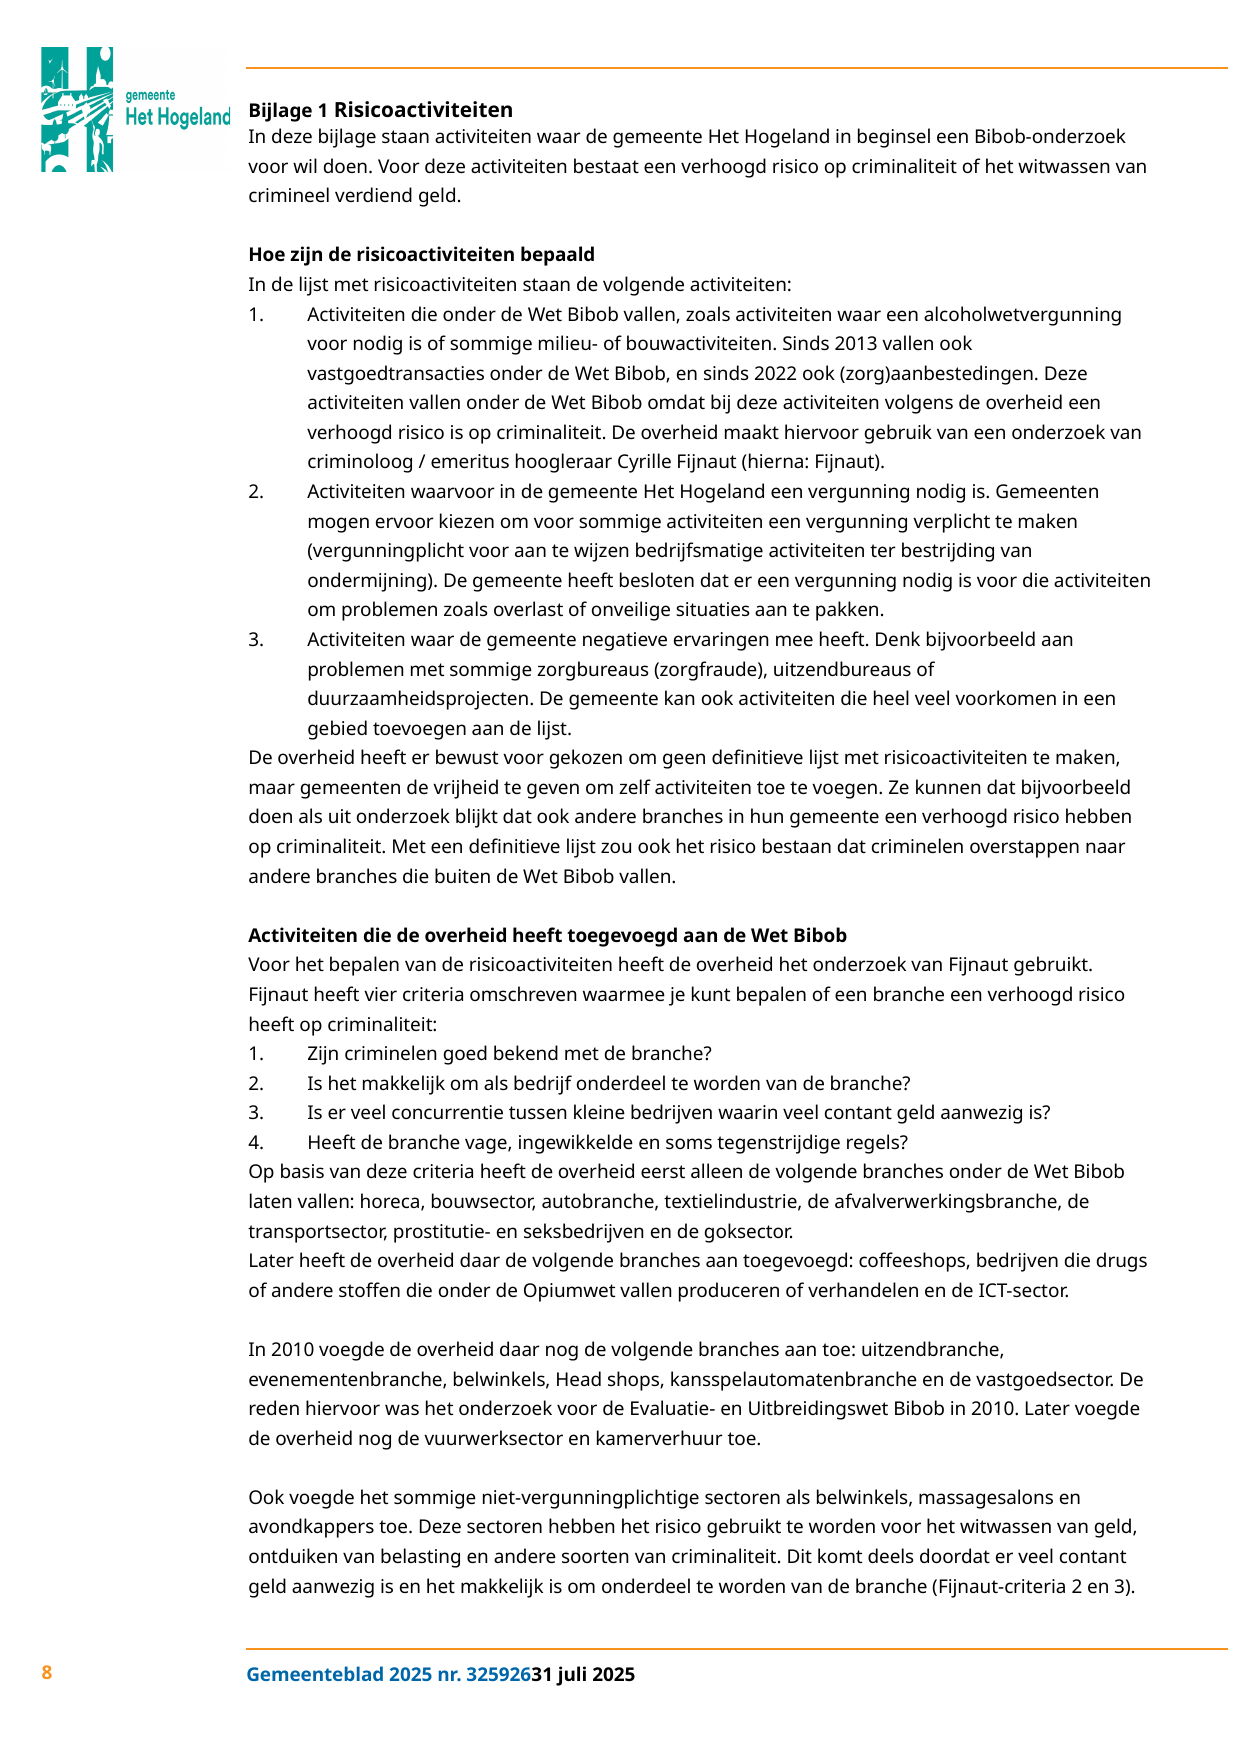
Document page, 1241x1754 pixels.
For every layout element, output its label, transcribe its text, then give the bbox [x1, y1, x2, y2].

text In 2010 voegde de overheid daar nog de volgende branches aan toe: uitzendbranche, evenementenbranche, belwinkels, Head shops, kansspelautomatenbranche en de vastgoedsector. De reden hiervoor was het onderzoek voor de Evaluatie- en Uitbreidingswet Bibob in 2010. Later voegde de overheid nog de vuurwerksector en kamerverhuur toe. [248, 1336, 1152, 1451]
text Later heeft de overheid daar de volgende branches aan toegevoegd: coffeeshops, bedrijven die drugs of andere stoffen die onder de Opiumwet vallen produceren of verhandelen en de ICT-sector. [248, 1247, 1152, 1303]
list Zijn criminelen goed bekend met de branche? [248, 1040, 1152, 1066]
list Is het makkelijk om als bedrijf onderdeel te worden van de branche? [248, 1070, 1152, 1096]
text Activiteiten die de overheid heeft toegevoegd aan de Wet Bibob [248, 922, 1152, 948]
text In deze bijlage staan activiteiten waar de gemeente Het Hogeland in beginsel een Bibob-onderzoek voor wil doen. Voor deze activiteiten bestaat een verhoogd risico op criminaliteit of het witwassen van crimineel verdiend geld. [248, 123, 1152, 208]
text In de lijst met risicoactiviteiten staan de volgende activiteiten: [248, 271, 1152, 297]
text Fijnaut heeft vier criteria omschreven waarmee je kunt bepalen of een branche een verhoogd risico heeft op criminaliteit: [248, 981, 1152, 1037]
list Activiteiten waar de gemeente negatieve ervaringen mee heeft. Denk bijvoorbeeld aan problemen met sommige zorgbureaus (zorgfraude), uitzendbureaus of duurzaamheidsprojecten. De gemeente kan ook activiteiten die heel veel voorkomen in een gebied toevoegen aan de lijst. [248, 626, 1152, 741]
text Hoe zijn de risicoactiviteiten bepaald [248, 242, 1152, 267]
text Ook voegde het sommige niet-vergunningplichtige sectoren als belwinkels, massagesalons en avondkappers toe. Deze sectoren hebben het risico gebruikt te worden voor het witwassen van geld, ontduiken van belasting en andere soorten van criminaliteit. Dit komt deels doordat er veel contant geld aanwezig is en het makkelijk is om onderdeel te worden van de branche (Fijnaut-criteria 2 en 3). [248, 1484, 1152, 1599]
text De overheid heeft er bewust voor gekozen om geen definitieve lijst met risicoactiviteiten te maken, maar gemeenten de vrijheid te geven om zelf activiteiten toe te voegen. Ze kunnen dat bijvoorbeeld doen als uit onderzoek blijkt dat ook andere branches in hun gemeente een verhoogd risico hebben op criminaliteit. Met een definitieve lijst zou ook het risico bestaan dat criminelen overstappen naar andere branches die buiten de Wet Bibob vallen. [248, 744, 1152, 889]
picture [41, 47, 231, 172]
list Heeft de branche vage, ingewikkelde en soms tegenstrijdige regels? [248, 1129, 1152, 1155]
list Activiteiten waarvoor in de gemeente Het Hogeland een vergunning nodig is. Gemeenten mogen ervoor kiezen om voor sommige activiteiten een vergunning verplicht te maken (vergunningplicht voor aan te wijzen bedrijfsmatige activiteiten ter bestrijding van ondermijning). De gemeente heeft besloten dat er een vergunning nodig is voor die activiteiten om problemen zoals overlast of onveilige situaties aan te pakken. [248, 478, 1152, 622]
list Activiteiten die onder de Wet Bibob vallen, zoals activiteiten waar een alcoholwetvergunning voor nodig is of sommige milieu- of bouwactiviteiten. Sinds 2013 vallen ook vastgoedtransacties onder de Wet Bibob, en sinds 2022 ook (zorg)aanbestedingen. Deze activiteiten vallen onder de Wet Bibob omdat bij deze activiteiten volgens de overheid een verhoogd risico is op criminaliteit. De overheid maakt hiervoor gebruik van een onderzoek van criminoloog / emeritus hoogleraar Cyrille Fijnaut (hierna: Fijnaut). [248, 301, 1152, 474]
list Is er veel concurrentie tussen kleine bedrijven waarin veel contant geld aanwezig is? [248, 1099, 1152, 1125]
text Voor het bepalen van de risicoactiviteiten heeft de overheid het onderzoek van Fijnaut gebruikt. [248, 952, 1152, 977]
text Op basis van deze criteria heeft de overheid eerst alleen de volgende branches onder de Wet Bibob laten vallen: horeca, bouwsector, autobranche, textielindustrie, de afvalverwerkingsbranche, de transportsector, prostitutie- en seksbedrijven en de goksector. [248, 1159, 1152, 1244]
text Bijlage 1 Risicoactiviteiten [248, 95, 1152, 123]
